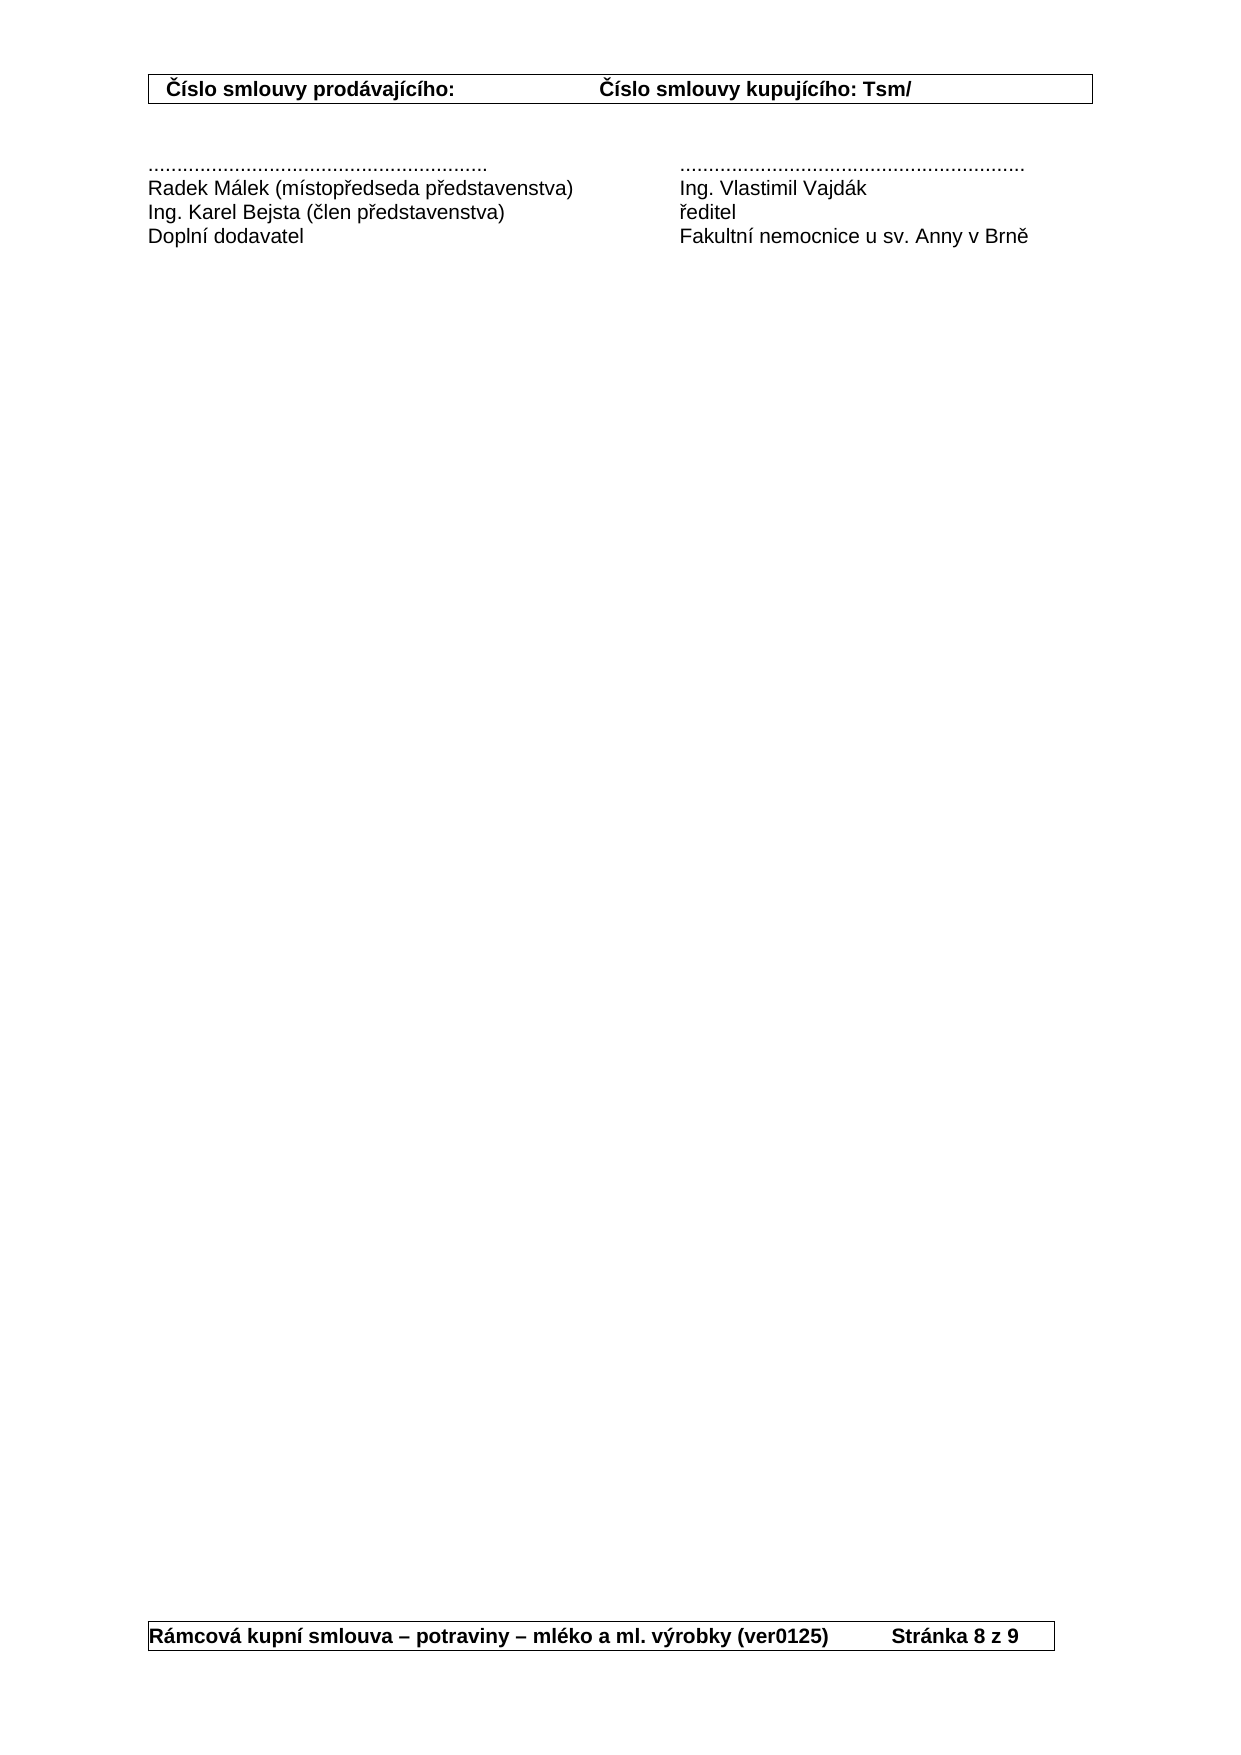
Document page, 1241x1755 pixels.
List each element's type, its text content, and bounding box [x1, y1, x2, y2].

text Radek Málek (místopředseda představenstva) Ing. Vlastimil Vajdák [148, 176, 1093, 200]
text Ing. Karel Bejsta (člen představenstva) ředitel [148, 200, 1093, 224]
text ........................................................... ............................................................ [148, 152, 1093, 176]
text Doplní dodavatel Fakultní nemocnice u sv. Anny v Brně [148, 224, 1093, 248]
